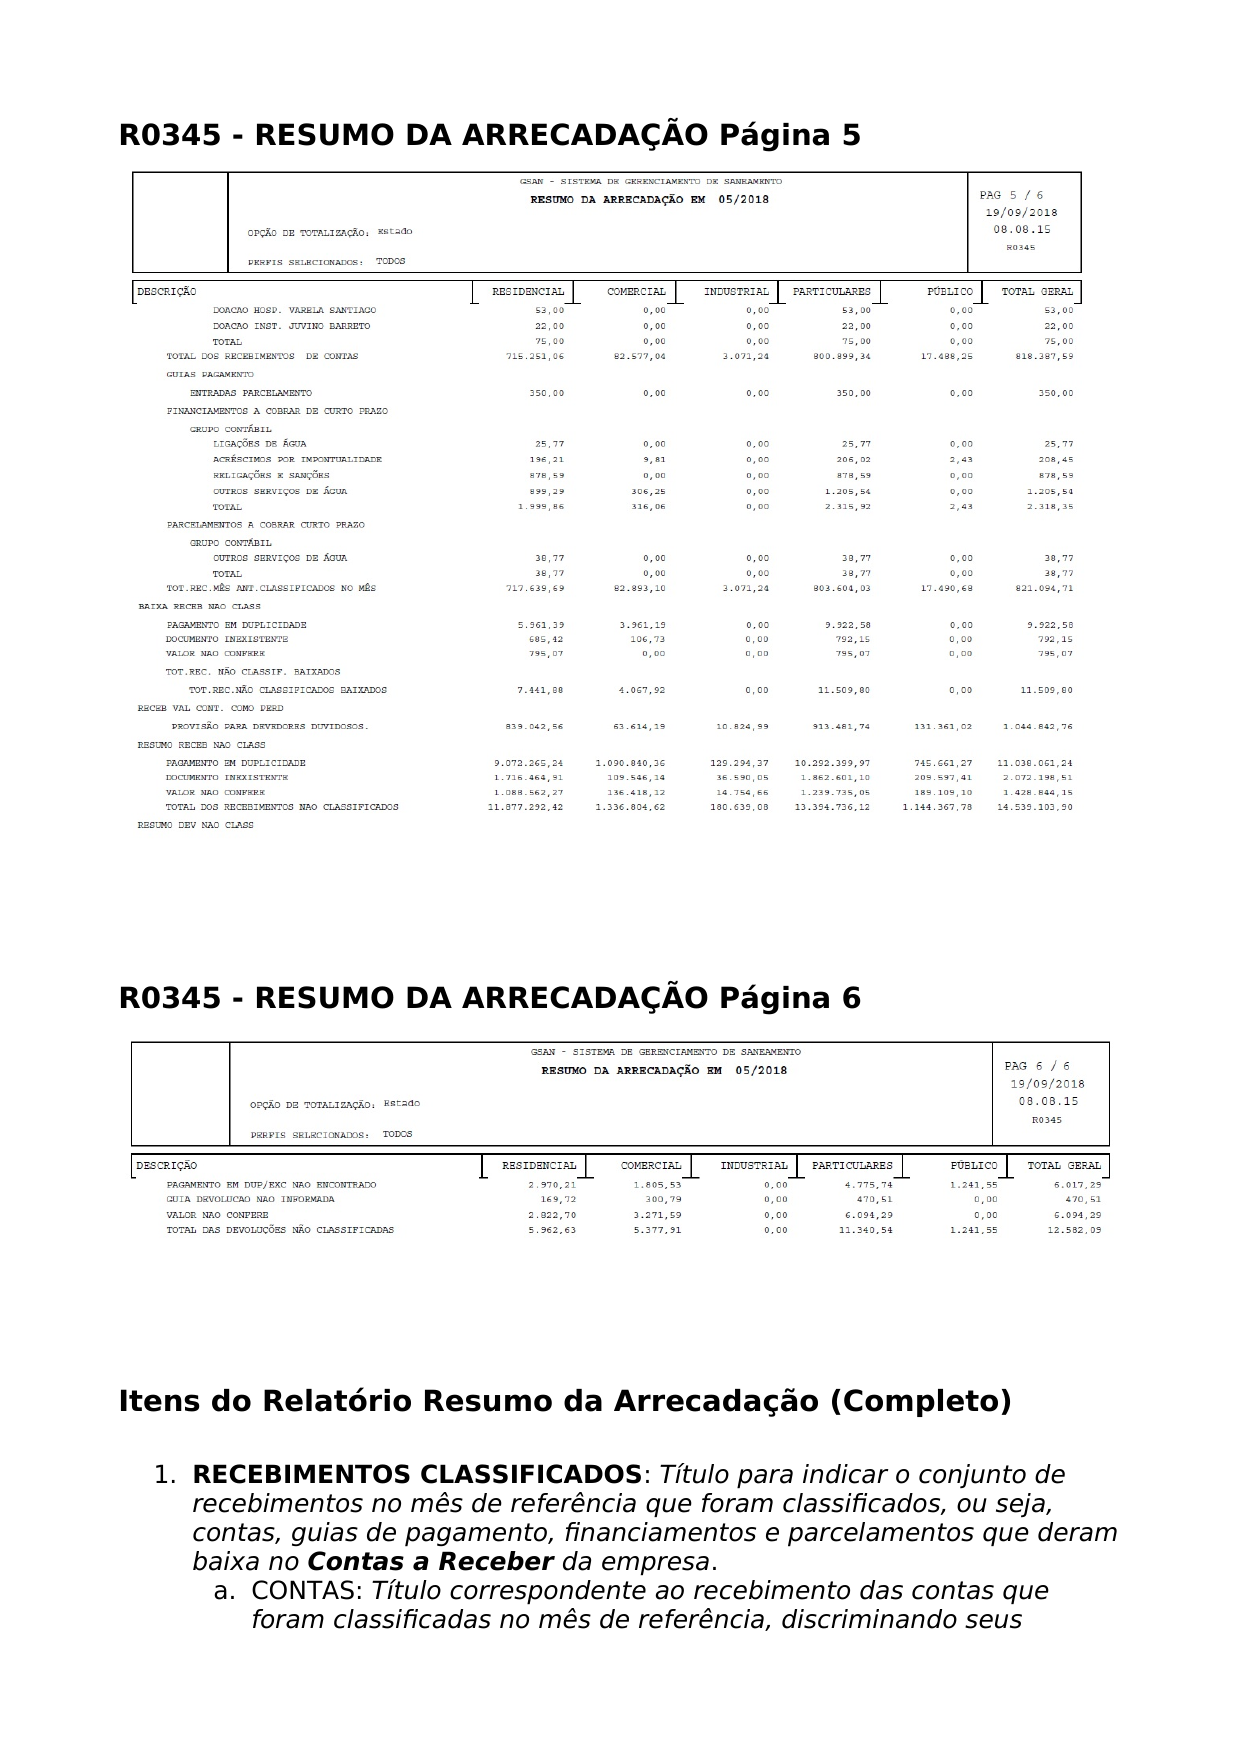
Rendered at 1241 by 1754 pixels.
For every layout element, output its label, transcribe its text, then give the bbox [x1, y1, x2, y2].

picture [118, 164, 1123, 845]
list CONTAS: Título correspondente ao recebimento das contas que foram classificadas no mês de referência, discriminando seus [236, 1576, 1122, 1635]
subtitle Itens do Relatório Resumo da Arrecadação (Completo) [118, 1384, 1122, 1418]
subtitle R0345 - RESUMO DA ARRECADAÇÃO Página 6 [118, 982, 1122, 1016]
subtitle R0345 - RESUMO DA ARRECADAÇÃO Página 5 [118, 118, 1122, 152]
list RECEBIMENTOS CLASSIFICADOS: Título para indicar o conjunto de recebimentos no mês de referência que foram classificados, ou seja, contas, guias de pagamento, financiamentos e parcelamentos que deram baixa no Contas a Receber da empresa. [177, 1460, 1122, 1576]
picture [118, 1028, 1123, 1247]
